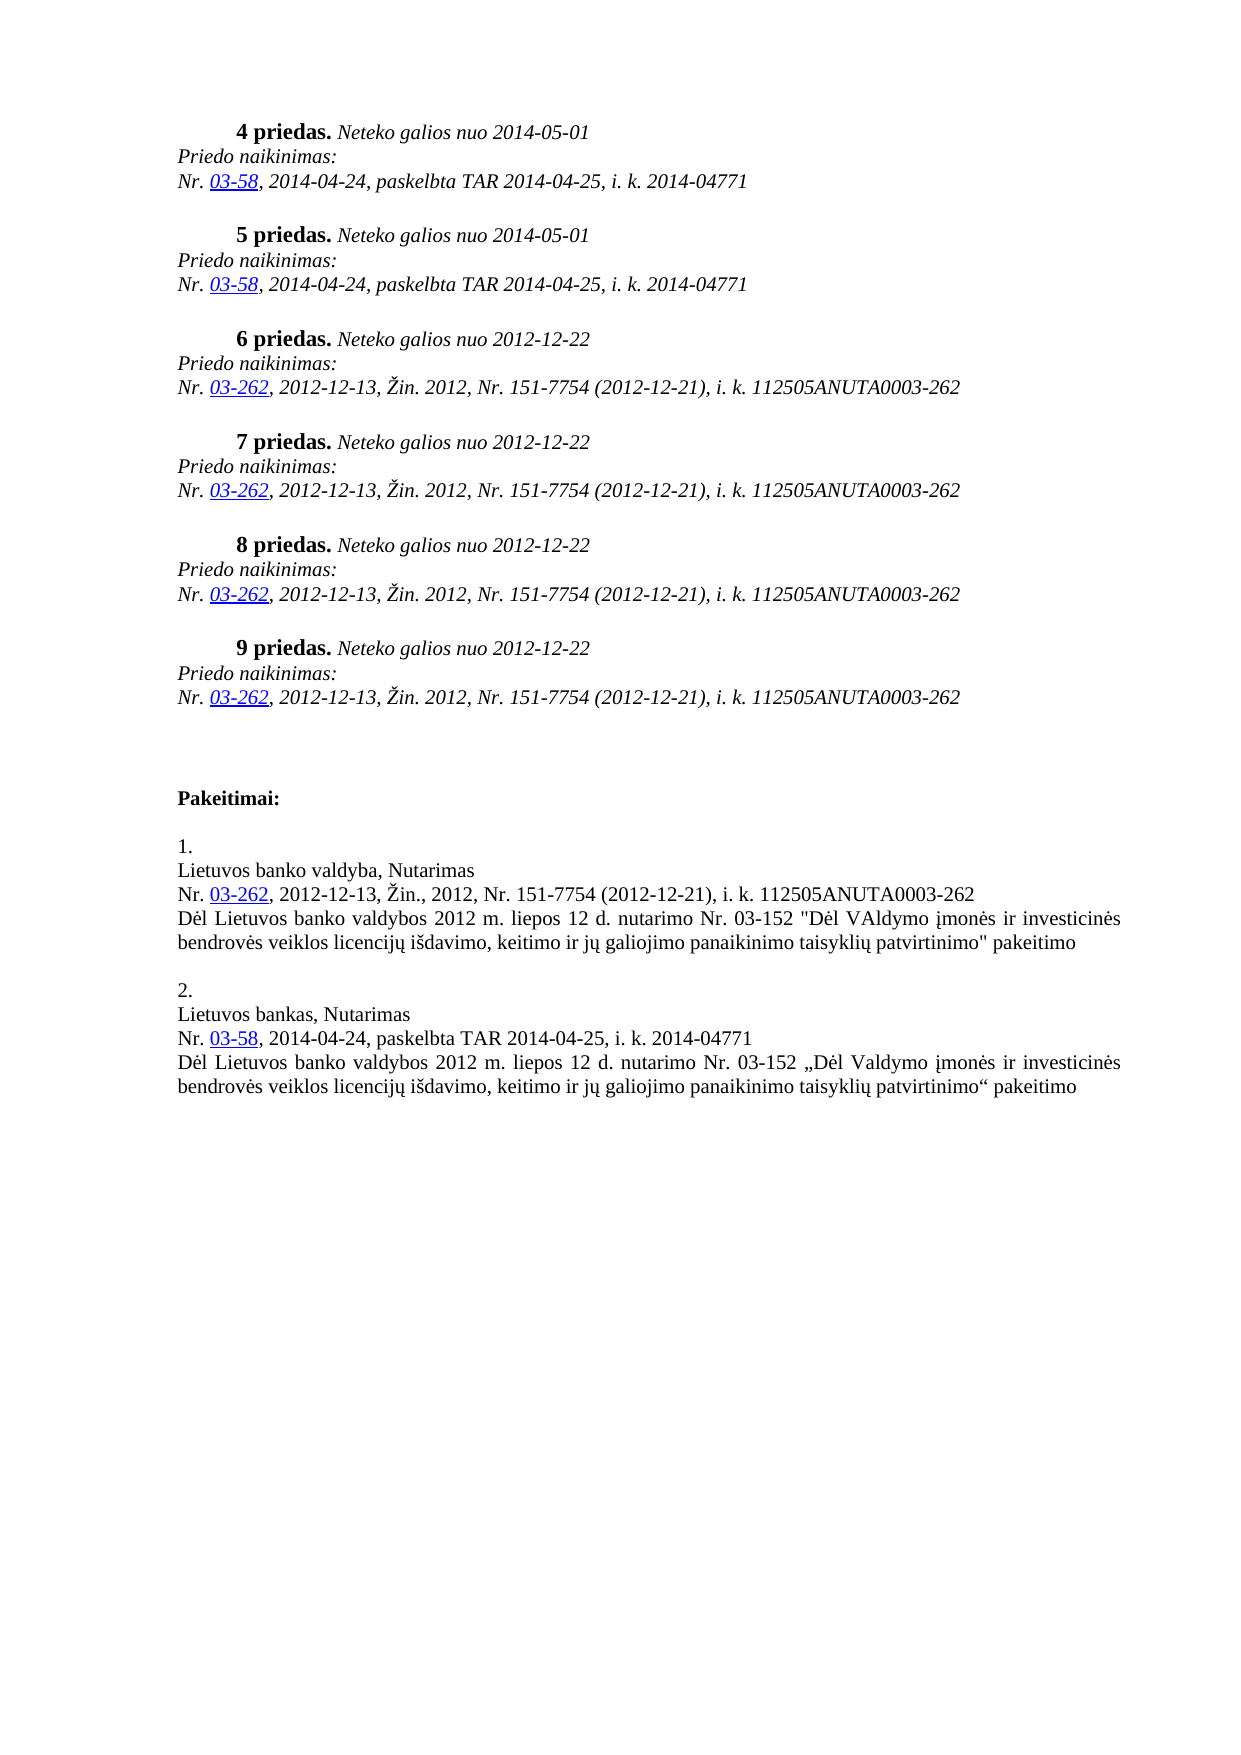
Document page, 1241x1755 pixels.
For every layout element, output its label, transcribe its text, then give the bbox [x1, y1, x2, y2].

text Nr. 03-58, 2014-04-24, paskelbta TAR 2014-04-25, i. k. 2014-04771 [177, 272, 1122, 296]
text Dėl Lietuvos banko valdybos 2012 m. liepos 12 d. nutarimo Nr. 03-152 "Dėl VAldymo įmonės ir investicinės bendrovės veiklos licencijų išdavimo, keitimo ir jų galiojimo panaikinimo taisyklių patvirtinimo" pakeitimo [177, 906, 1122, 954]
text 5 priedas. Neteko galios nuo 2014-05-01 [177, 221, 1122, 248]
text Priedo naikinimas: [177, 351, 1122, 375]
text Priedo naikinimas: [177, 248, 1122, 272]
text Nr. 03-58, 2014-04-24, paskelbta TAR 2014-04-25, i. k. 2014-04771 [177, 1026, 1122, 1050]
text Dėl Lietuvos banko valdybos 2012 m. liepos 12 d. nutarimo Nr. 03-152 „Dėl Valdymo įmonės ir investicinės bendrovės veiklos licencijų išdavimo, keitimo ir jų galiojimo panaikinimo taisyklių patvirtinimo“ pakeitimo [177, 1050, 1122, 1098]
text Nr. 03-262, 2012-12-13, Žin. 2012, Nr. 151-7754 (2012-12-21), i. k. 112505ANUTA0003-262 [177, 581, 1122, 606]
text Nr. 03-262, 2012-12-13, Žin., 2012, Nr. 151-7754 (2012-12-21), i. k. 112505ANUTA0003-262 [177, 882, 1122, 906]
text Nr. 03-262, 2012-12-13, Žin. 2012, Nr. 151-7754 (2012-12-21), i. k. 112505ANUTA0003-262 [177, 685, 1122, 709]
text 2. [177, 978, 1122, 1002]
text Nr. 03-262, 2012-12-13, Žin. 2012, Nr. 151-7754 (2012-12-21), i. k. 112505ANUTA0003-262 [177, 478, 1122, 502]
text 7 priedas. Neteko galios nuo 2012-12-22 [177, 428, 1122, 454]
text 6 priedas. Neteko galios nuo 2012-12-22 [177, 324, 1122, 351]
text Pakeitimai: [177, 786, 1122, 810]
text Nr. 03-262, 2012-12-13, Žin. 2012, Nr. 151-7754 (2012-12-21), i. k. 112505ANUTA0003-262 [177, 375, 1122, 399]
text Priedo naikinimas: [177, 454, 1122, 478]
text Lietuvos banko valdyba, Nutarimas [177, 858, 1122, 882]
text Priedo naikinimas: [177, 661, 1122, 685]
text 8 priedas. Neteko galios nuo 2012-12-22 [177, 531, 1122, 557]
text Priedo naikinimas: [177, 557, 1122, 581]
text Lietuvos bankas, Nutarimas [177, 1002, 1122, 1026]
text 9 priedas. Neteko galios nuo 2012-12-22 [177, 634, 1122, 661]
text Nr. 03-58, 2014-04-24, paskelbta TAR 2014-04-25, i. k. 2014-04771 [177, 168, 1122, 193]
text 4 priedas. Neteko galios nuo 2014-05-01 [177, 118, 1122, 144]
text Priedo naikinimas: [177, 144, 1122, 168]
text 1. [177, 834, 1122, 858]
